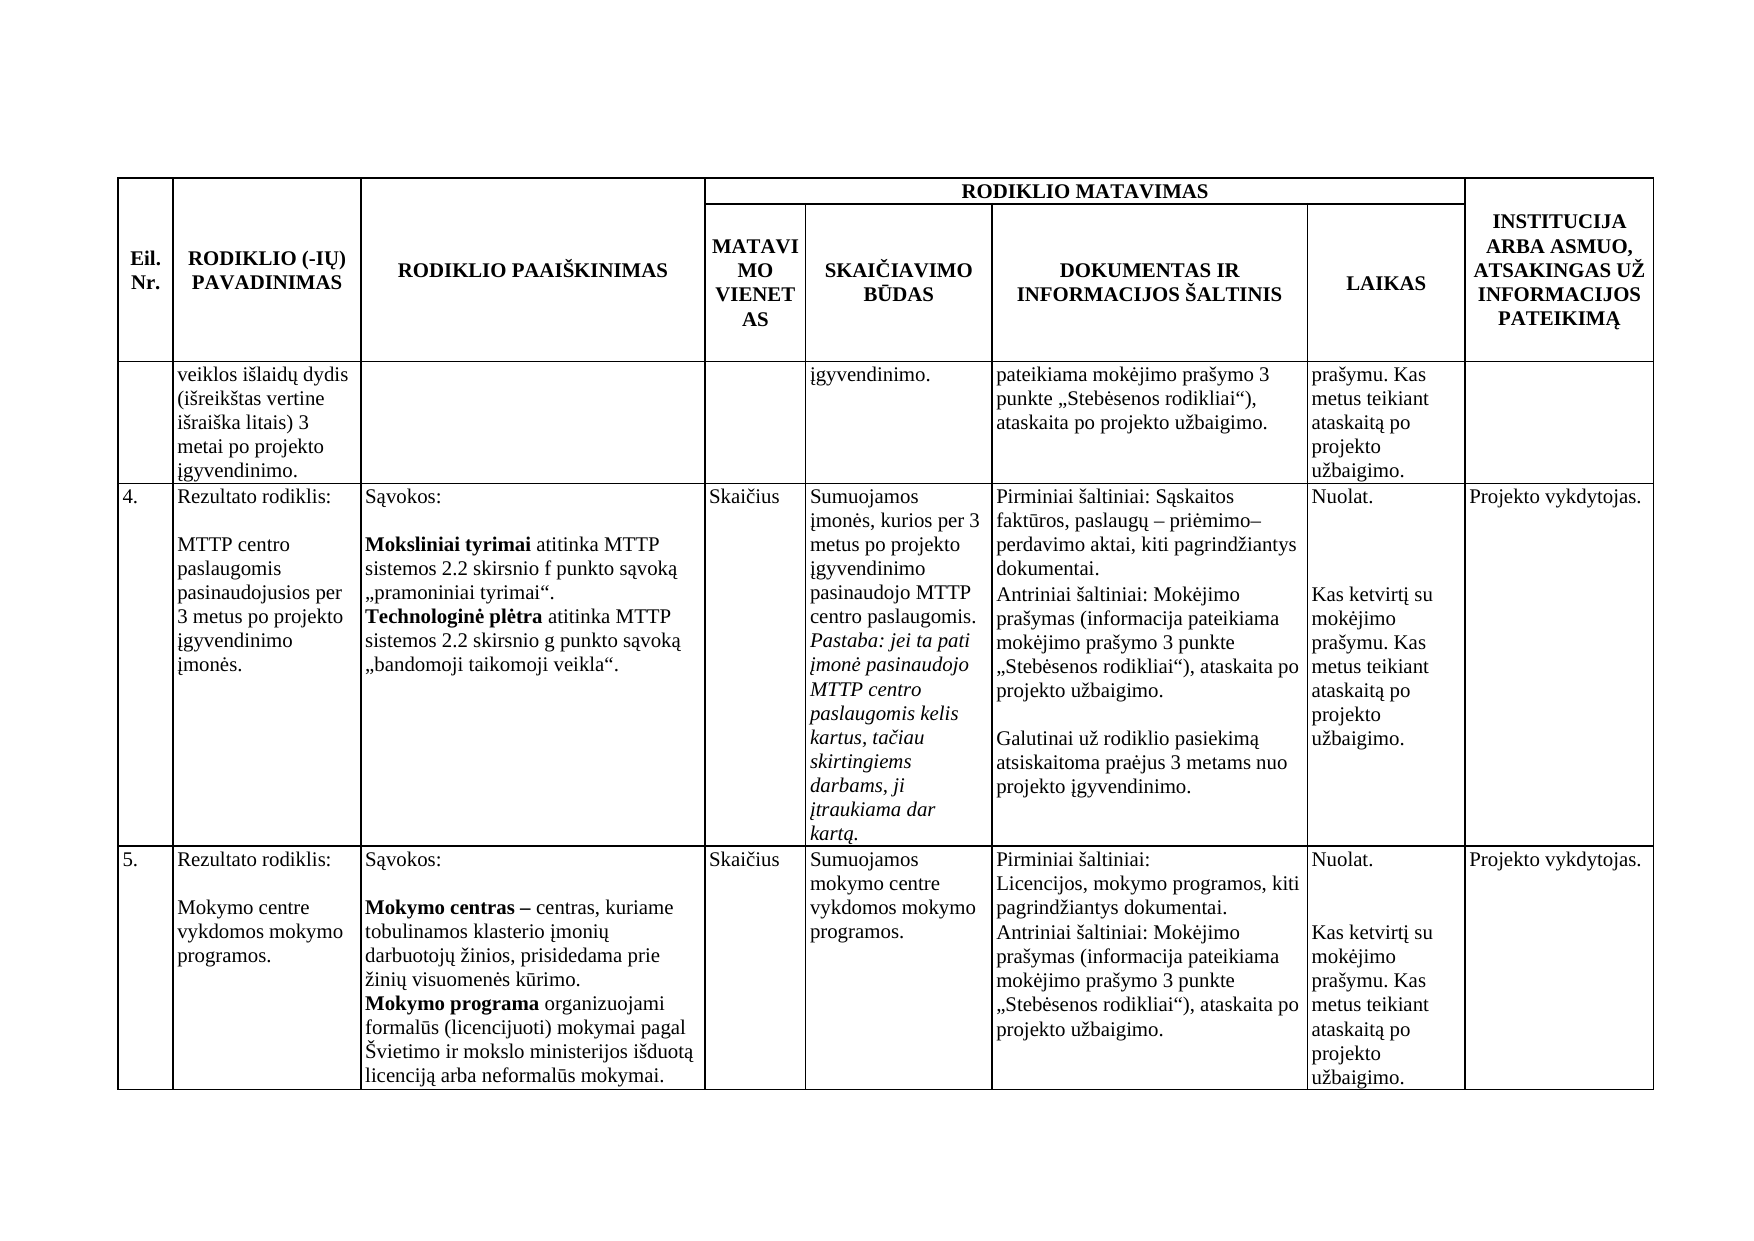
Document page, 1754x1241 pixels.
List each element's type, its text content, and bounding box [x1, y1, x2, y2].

table_cell Antriniai šaltiniai: Mokėjimo prašymas (informacija pateikiama mokėjimo prašymo 3 punkte „Stebėsenos rodikliai“), ataskaita po projekto užbaigimo. Galutinai už rodiklio pasiekimą atsiskaitoma praėjus 3 metams nuo projekto įgyvendinimo. [993, 580, 1307, 845]
table_cell Projekto vykdytojas. [1466, 484, 1653, 845]
table_cell Skaičius [706, 484, 805, 845]
table_cell Rezultato rodiklis: Mokymo centre vykdomos mokymo programos. [174, 847, 360, 1089]
table_header RODIKLIO (-IŲ) PAVADINIMAS [174, 179, 360, 361]
table_cell Nuolat. [1308, 484, 1464, 580]
table_cell LAIKAS [1308, 205, 1464, 361]
table_header RODIKLIO MATAVIMAS [706, 179, 1464, 203]
table_cell įgyvendinimo. [806, 362, 991, 482]
table_cell DOKUMENTAS IR INFORMACIJOS ŠALTINIS [993, 205, 1307, 361]
table_cell Sumuojamos mokymo centre vykdomos mokymo programos. [806, 847, 991, 1089]
table_cell [362, 362, 704, 482]
table_cell Pirminiai šaltiniai: Sąskaitos faktūros, paslaugų – priėmimo–perdavimo aktai, kiti pagrindžiantys dokumentai. [993, 484, 1307, 580]
table_header Eil. Nr. [119, 179, 172, 361]
table_header RODIKLIO PAAIŠKINIMAS [362, 179, 704, 361]
table_cell SKAIČIAVIMO BŪDAS [806, 205, 991, 361]
table_cell Rezultato rodiklis: MTTP centro paslaugomis pasinaudojusios per 3 metus po projekto įgyvendinimo įmonės. [174, 484, 360, 845]
table_cell [706, 362, 805, 482]
table_cell Projekto vykdytojas. [1466, 847, 1653, 1089]
table_cell veiklos išlaidų dydis (išreikštas vertine išraiška litais) 3 metai po projekto įgyvendinimo. [174, 362, 360, 482]
table_header INSTITUCIJA ARBA ASMUO, ATSAKINGAS UŽ INFORMACIJOS PATEIKIMĄ [1466, 179, 1653, 361]
table_cell Nuolat. [1308, 847, 1464, 919]
table_cell MATAVIMO VIENETAS [706, 205, 805, 361]
table_cell [1466, 362, 1653, 482]
table_cell 4. [119, 484, 172, 845]
table_cell Kas ketvirtį su mokėjimo prašymu. Kas metus teikiant ataskaitą po projekto užbaigimo. [1308, 919, 1464, 1089]
table_cell prašymu. Kas metus teikiant ataskaitą po projekto užbaigimo. [1308, 362, 1464, 482]
table_cell Sąvokos: Moksliniai tyrimai atitinka MTTP sistemos 2.2 skirsnio f punkto sąvoką „pramoniniai tyrimai“. Technologinė plėtra atitinka MTTP sistemos 2.2 skirsnio g punkto sąvoką „bandomoji taikomoji veikla“. [362, 484, 704, 845]
table_cell Sumuojamos įmonės, kurios per 3 metus po projekto įgyvendinimo pasinaudojo MTTP centro paslaugomis. Pastaba: jei ta pati įmonė pasinaudojo MTTP centro paslaugomis kelis kartus, tačiau skirtingiems darbams, ji įtraukiama dar kartą. [806, 484, 991, 845]
table_cell [119, 362, 172, 482]
table_cell 5. [119, 847, 172, 1089]
table_cell Pirminiai šaltiniai: Licencijos, mokymo programos, kiti pagrindžiantys dokumentai. [993, 847, 1307, 919]
table_cell Sąvokos: Mokymo centras – centras, kuriame tobulinamos klasterio įmonių darbuotojų žinios, prisidedama prie žinių visuomenės kūrimo. Mokymo programa organizuojami formalūs (licencijuoti) mokymai pagal Švietimo ir mokslo ministerijos išduotą licenciją arba neformalūs mokymai. [362, 847, 704, 1089]
table_cell Kas ketvirtį su mokėjimo prašymu. Kas metus teikiant ataskaitą po projekto užbaigimo. [1308, 580, 1464, 845]
table_cell Antriniai šaltiniai: Mokėjimo prašymas (informacija pateikiama mokėjimo prašymo 3 punkte „Stebėsenos rodikliai“), ataskaita po projekto užbaigimo. [993, 919, 1307, 1089]
table_cell pateikiama mokėjimo prašymo 3 punkte „Stebėsenos rodikliai“), ataskaita po projekto užbaigimo. [993, 362, 1307, 482]
table_cell Skaičius [706, 847, 805, 1089]
